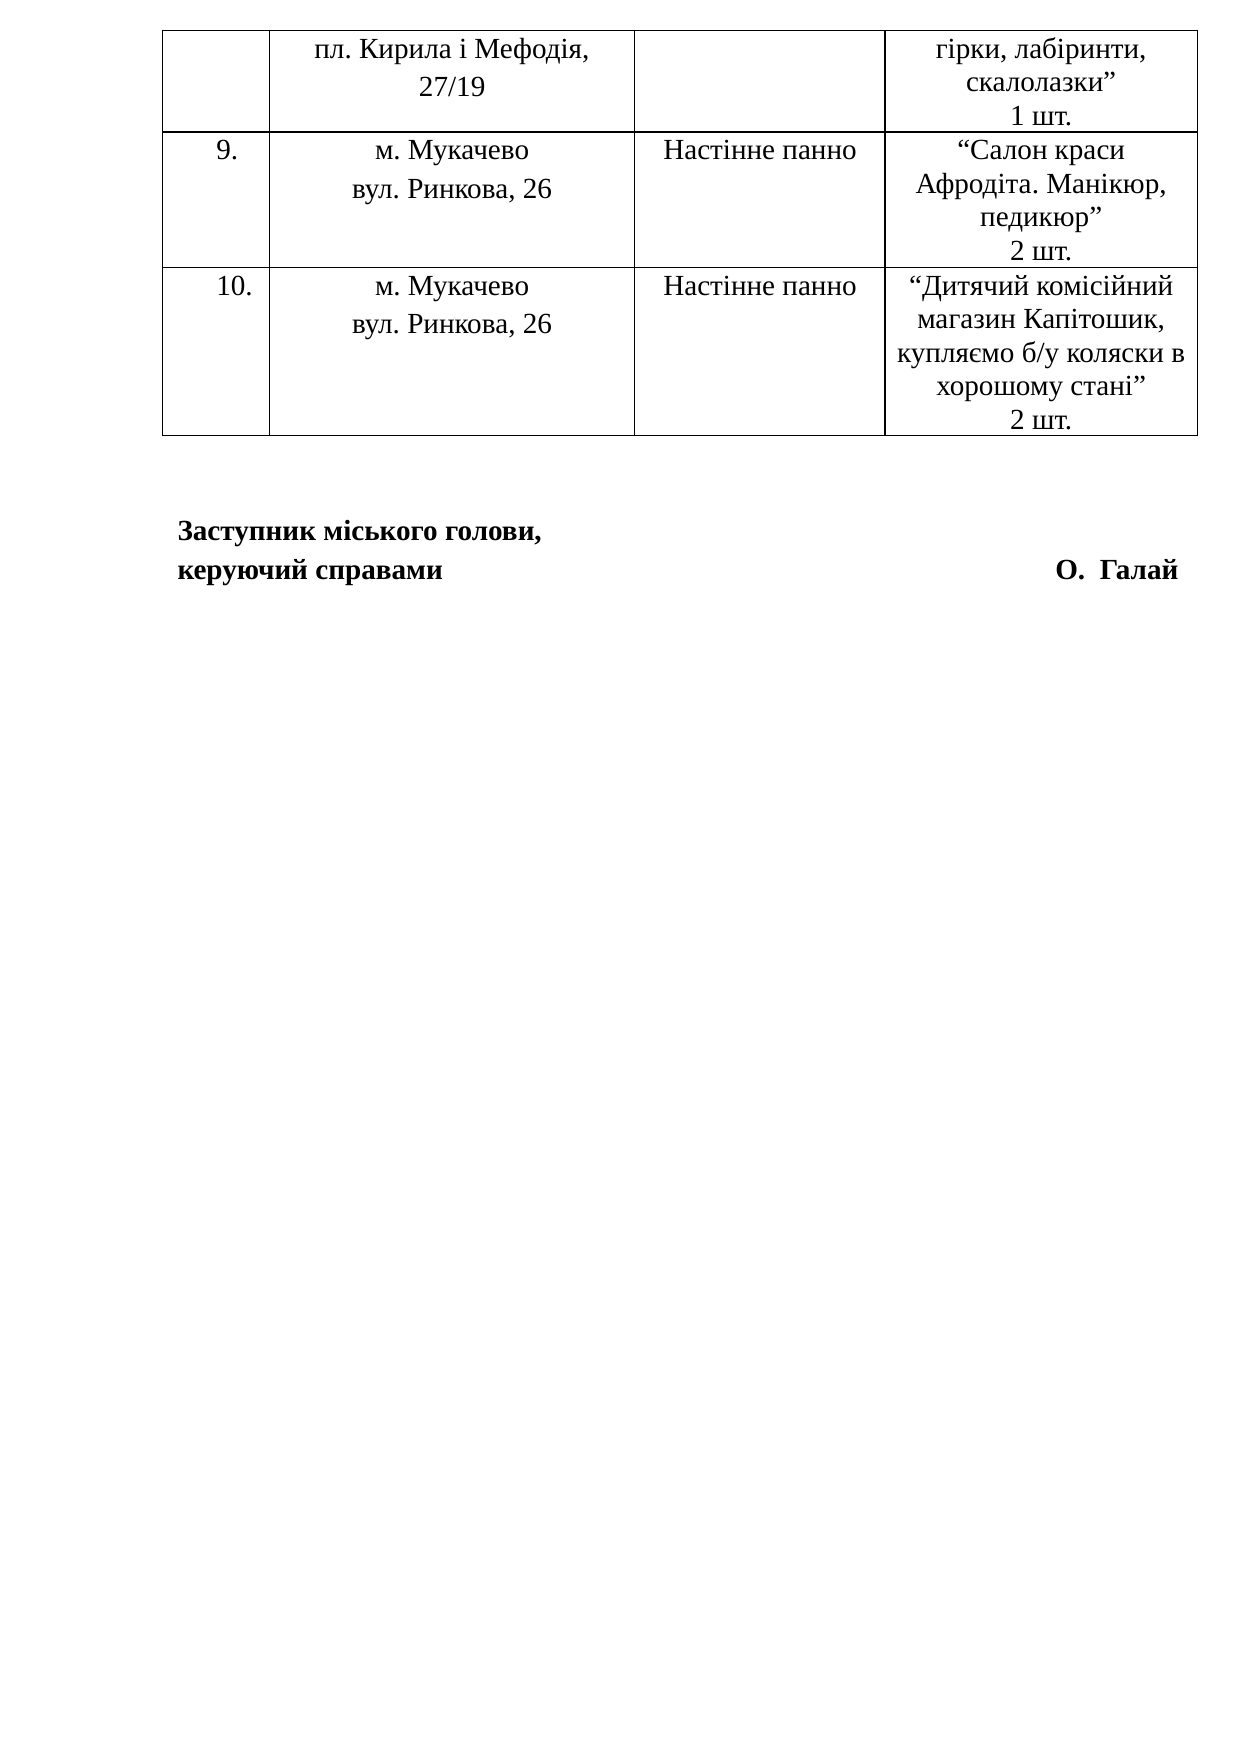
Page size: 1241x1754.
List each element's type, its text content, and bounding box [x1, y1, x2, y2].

table_cell м. Мукачево вул. Ринкова, 26 [270, 268, 634, 435]
text Заступник міського голови, [177, 513, 1181, 547]
table_cell гірки, лабіринти, скалолазки” 1 шт. [886, 31, 1197, 131]
table_cell м. Мукачево вул. Ринкова, 26 [270, 133, 634, 267]
table_cell [635, 31, 884, 131]
text керуючий справами О. Галай [177, 552, 1181, 586]
table_cell пл. Кирила і Мефодія, 27/19 [270, 31, 634, 131]
table_cell [163, 133, 269, 267]
table_cell [163, 268, 269, 435]
table_cell Настінне панно [635, 268, 884, 435]
table_cell “Салон краси Афродіта. Манікюр, педикюр” 2 шт. [886, 133, 1197, 267]
table_cell “Дитячий комісійний магазин Капітошик, купляємо б/у коляски в хорошому стані” 2 шт. [886, 268, 1197, 435]
table_cell [163, 31, 269, 131]
table_cell Настінне панно [635, 133, 884, 267]
